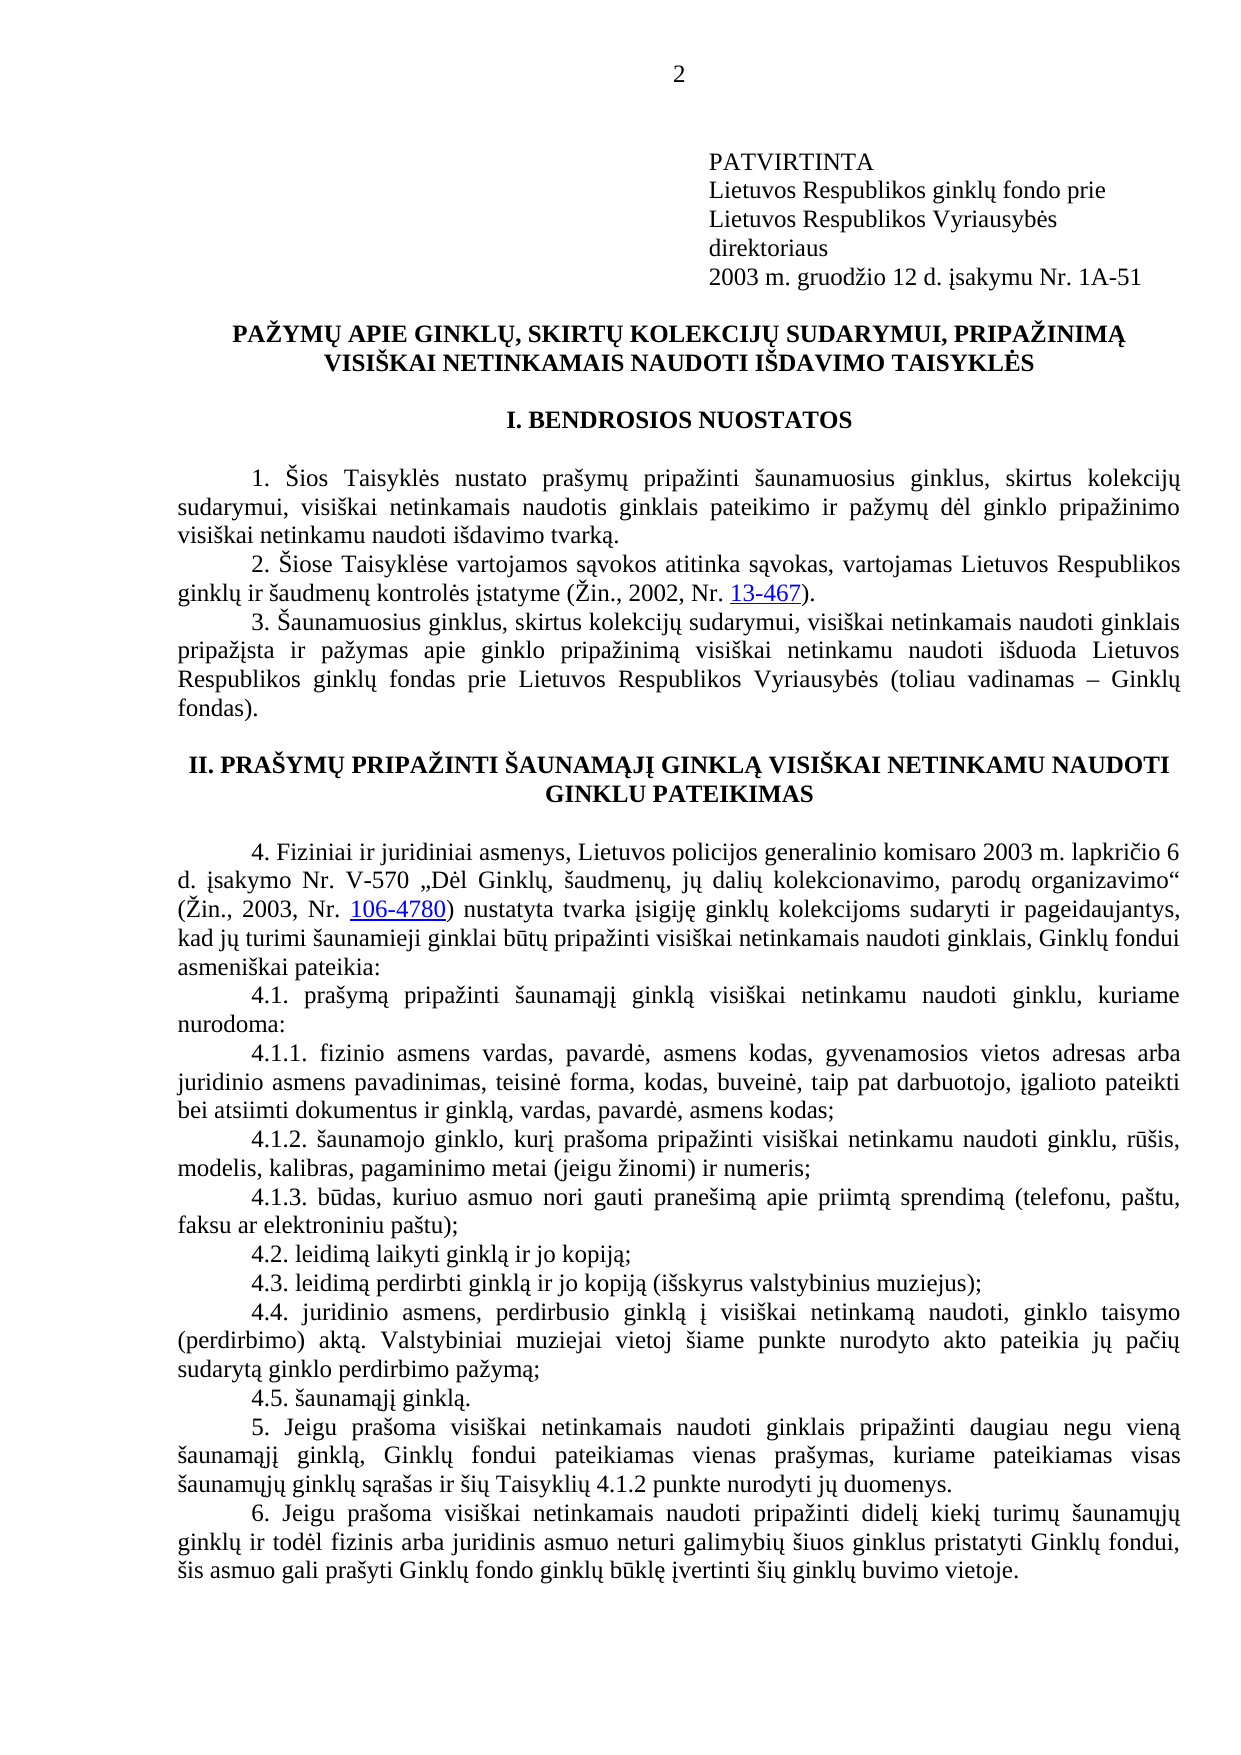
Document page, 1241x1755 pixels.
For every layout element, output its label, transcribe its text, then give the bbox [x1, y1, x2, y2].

text 4.1.2. šaunamojo ginklo, kurį prašoma pripažinti visiškai netinkamu naudoti ginklu, rūšis, modelis, kalibras, pagaminimo metai (jeigu žinomi) ir numeris; [177, 1124, 1181, 1182]
text PAŽYMŲ APIE GINKLŲ, SKIRTŲ KOLEKCIJŲ SUDARYMUI, PRIPAŽINIMĄ VISIŠKAI NETINKAMAIS NAUDOTI IŠDAVIMO TAISYKLĖS [177, 319, 1181, 377]
text 5. Jeigu prašoma visiškai netinkamais naudoti ginklais pripažinti daugiau negu vieną šaunamąjį ginklą, Ginklų fondui pateikiamas vienas prašymas, kuriame pateikiamas visas šaunamųjų ginklų sąrašas ir šių Taisyklių 4.1.2 punkte nurodyti jų duomenys. [177, 1412, 1181, 1498]
text 4.1. prašymą pripažinti šaunamąjį ginklą visiškai netinkamu naudoti ginklu, kuriame nurodoma: [177, 981, 1181, 1038]
text II. PRAŠYMŲ PRIPAŽINTI ŠAUNAMĄJĮ GINKLĄ VISIŠKAI NETINKAMU NAUDOTI GINKLU PATEIKIMAS [177, 751, 1181, 808]
text direktoriaus [177, 233, 1181, 262]
text 6. Jeigu prašoma visiškai netinkamais naudoti pripažinti didelį kiekį turimų šaunamųjų ginklų ir todėl fizinis arba juridinis asmuo neturi galimybių šiuos ginklus pristatyti Ginklų fondui, šis asmuo gali prašyti Ginklų fondo ginklų būklę įvertinti šių ginklų buvimo vietoje. [177, 1498, 1181, 1584]
text 2. Šiose Taisyklėse vartojamos sąvokos atitinka sąvokas, vartojamas Lietuvos Respublikos ginklų ir šaudmenų kontrolės įstatyme (Žin., 2002, Nr. 13-467). [177, 549, 1181, 607]
text Lietuvos Respublikos Vyriausybės [177, 204, 1181, 233]
text 4.2. leidimą laikyti ginklą ir jo kopiją; [177, 1239, 1181, 1268]
text Lietuvos Respublikos ginklų fondo prie [177, 176, 1181, 204]
text 4.4. juridinio asmens, perdirbusio ginklą į visiškai netinkamą naudoti, ginklo taisymo (perdirbimo) aktą. Valstybiniai muziejai vietoj šiame punkte nurodyto akto pateikia jų pačių sudarytą ginklo perdirbimo pažymą; [177, 1297, 1181, 1383]
text 3. Šaunamuosius ginklus, skirtus kolekcijų sudarymui, visiškai netinkamais naudoti ginklais pripažįsta ir pažymas apie ginklo pripažinimą visiškai netinkamu naudoti išduoda Lietuvos Respublikos ginklų fondas prie Lietuvos Respublikos Vyriausybės (toliau vadinamas – Ginklų fondas). [177, 607, 1181, 722]
text 4.3. leidimą perdirbti ginklą ir jo kopiją (išskyrus valstybinius muziejus); [177, 1268, 1181, 1297]
text 4.5. šaunamąjį ginklą. [177, 1383, 1181, 1412]
text 4.1.1. fizinio asmens vardas, pavardė, asmens kodas, gyvenamosios vietos adresas arba juridinio asmens pavadinimas, teisinė forma, kodas, buveinė, taip pat darbuotojo, įgalioto pateikti bei atsiimti dokumentus ir ginklą, vardas, pavardė, asmens kodas; [177, 1038, 1181, 1124]
text 2003 m. gruodžio 12 d. įsakymu Nr. 1A-51 [177, 262, 1181, 291]
text 4. Fiziniai ir juridiniai asmenys, Lietuvos policijos generalinio komisaro 2003 m. lapkričio 6 d. įsakymo Nr. V-570 „Dėl Ginklų, šaudmenų, jų dalių kolekcionavimo, parodų organizavimo“ (Žin., 2003, Nr. 106-4780) nustatyta tvarka įsigiję ginklų kolekcijoms sudaryti ir pageidaujantys, kad jų turimi šaunamieji ginklai būtų pripažinti visiškai netinkamais naudoti ginklais, Ginklų fondui asmeniškai pateikia: [177, 837, 1181, 981]
text PATVIRTINTA [177, 147, 1181, 176]
text I. BENDROSIOS NUOSTATOS [177, 406, 1181, 434]
text 1. Šios Taisyklės nustato prašymų pripažinti šaunamuosius ginklus, skirtus kolekcijų sudarymui, visiškai netinkamais naudotis ginklais pateikimo ir pažymų dėl ginklo pripažinimo visiškai netinkamu naudoti išdavimo tvarką. [177, 463, 1181, 549]
text 4.1.3. būdas, kuriuo asmuo nori gauti pranešimą apie priimtą sprendimą (telefonu, paštu, faksu ar elektroniniu paštu); [177, 1182, 1181, 1239]
